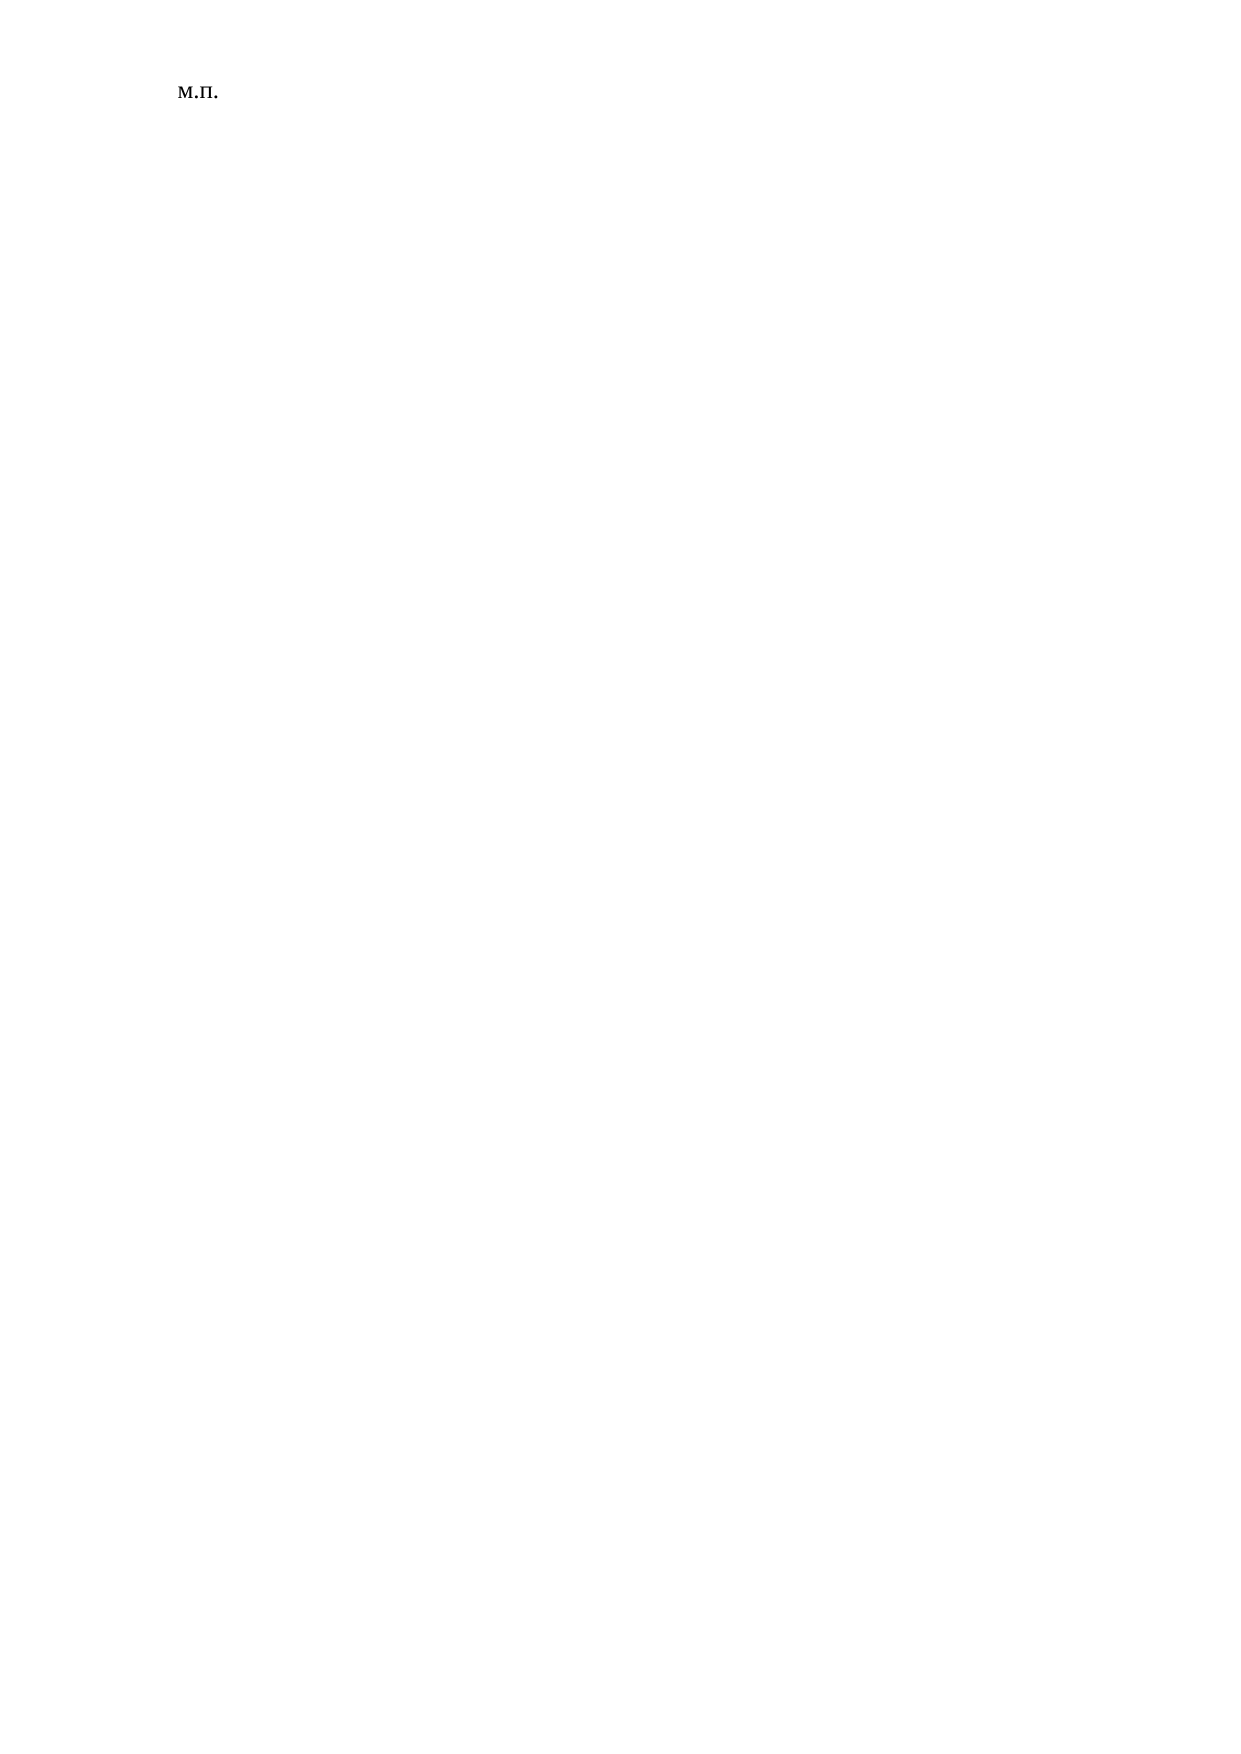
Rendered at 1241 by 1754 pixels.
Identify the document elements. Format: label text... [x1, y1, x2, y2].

table_cell м.п. [166, 75, 664, 104]
table_cell [664, 75, 1163, 104]
